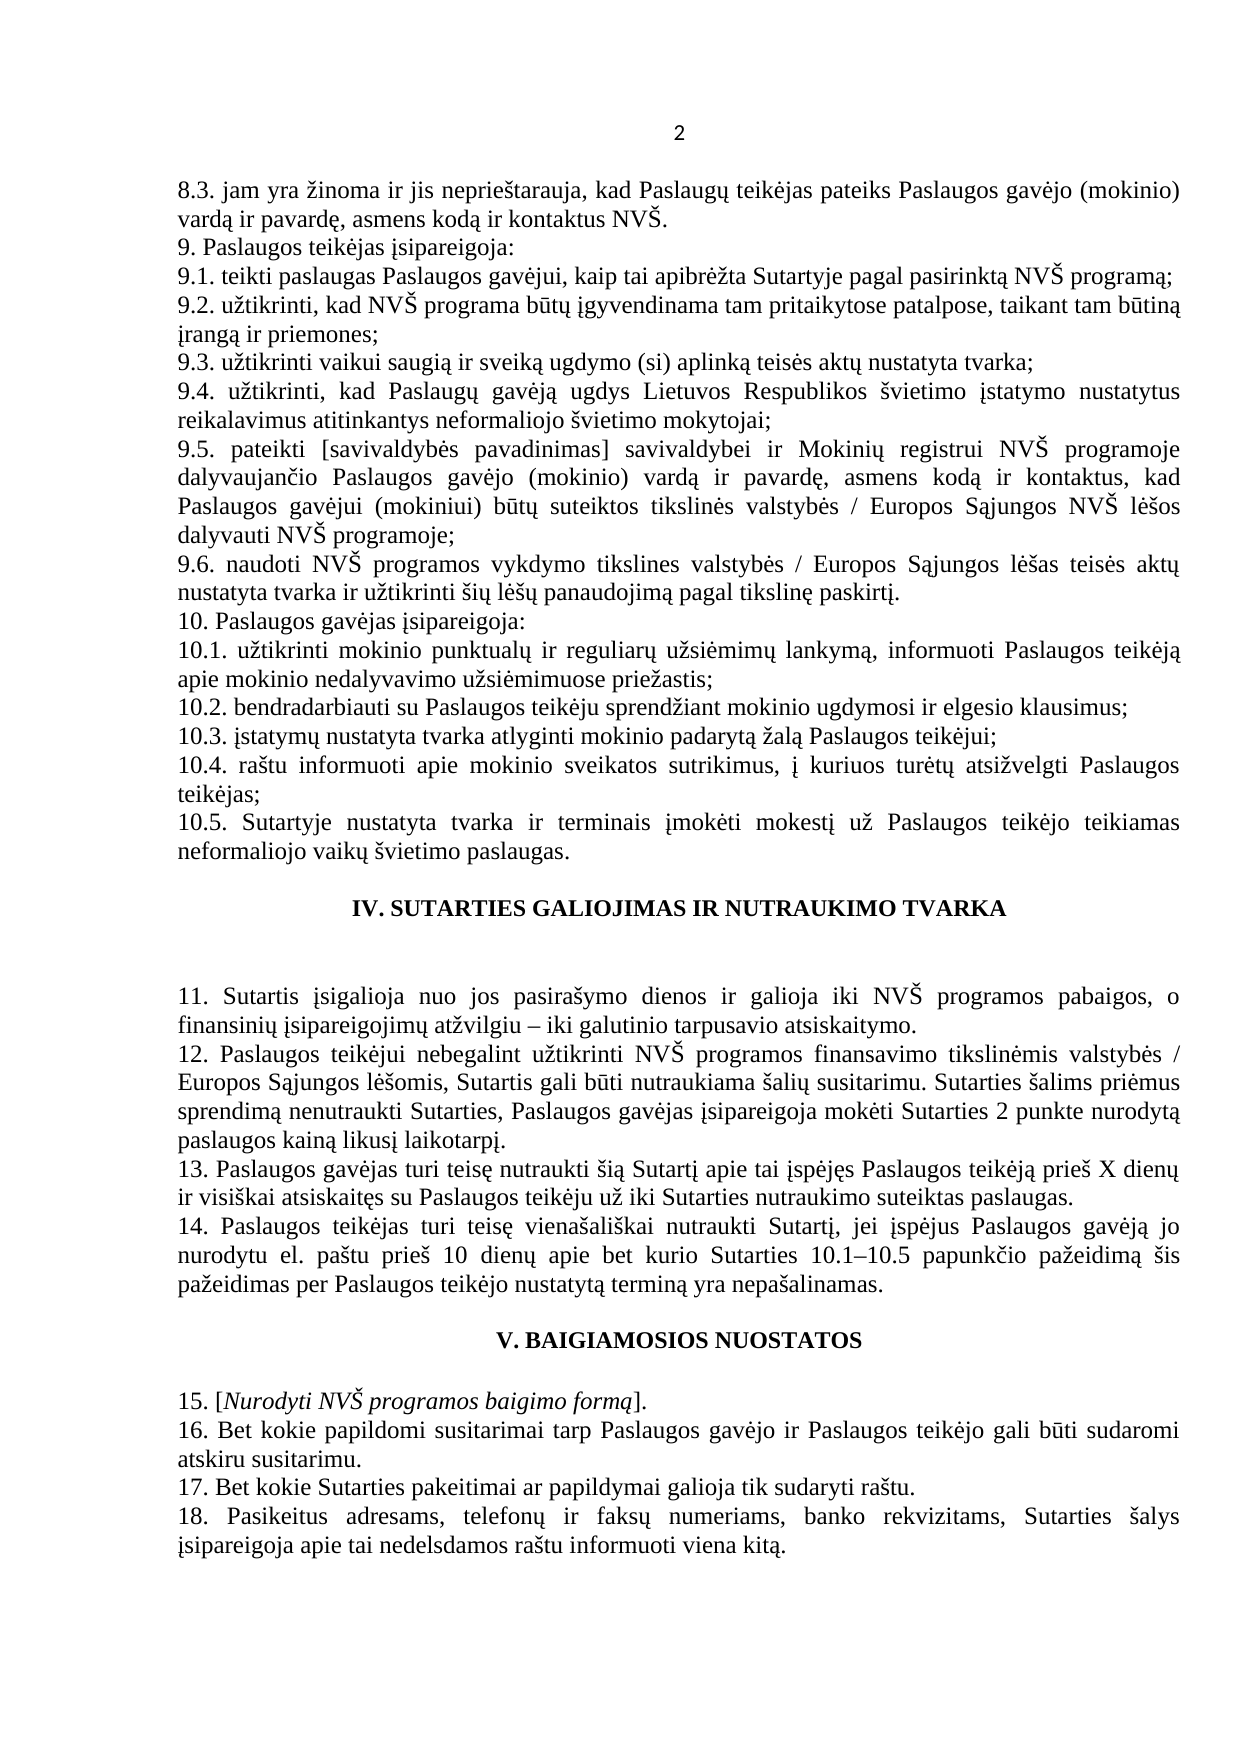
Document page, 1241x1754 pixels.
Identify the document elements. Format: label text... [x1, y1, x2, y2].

text 10.5. Sutartyje nustatyta tvarka ir terminais įmokėti mokestį už Paslaugos teikėjo teikiamas neformaliojo vaikų švietimo paslaugas. [177, 807, 1181, 865]
text 8.3. jam yra žinoma ir jis neprieštarauja, kad Paslaugų teikėjas pateiks Paslaugos gavėjo (mokinio) vardą ir pavardę, asmens kodą ir kontaktus NVŠ. [177, 175, 1181, 232]
text 18. Pasikeitus adresams, telefonų ir faksų numeriams, banko rekvizitams, Sutarties šalys įsipareigoja apie tai nedelsdamos raštu informuoti viena kitą. [177, 1501, 1181, 1559]
text V. BAIGIAMOSIOS NUOSTATOS [177, 1326, 1181, 1354]
text 10.4. raštu informuoti apie mokinio sveikatos sutrikimus, į kuriuos turėtų atsižvelgti Paslaugos teikėjas; [177, 750, 1181, 807]
text 9.3. užtikrinti vaikui saugią ir sveiką ugdymo (si) aplinką teisės aktų nustatyta tvarka; [177, 347, 1181, 376]
text 16. Bet kokie papildomi susitarimai tarp Paslaugos gavėjo ir Paslaugos teikėjo gali būti sudaromi atskiru susitarimu. [177, 1415, 1181, 1472]
text 11. Sutartis įsigalioja nuo jos pasirašymo dienos ir galioja iki NVŠ programos pabaigos, o finansinių įsipareigojimų atžvilgiu – iki galutinio tarpusavio atsiskaitymo. [177, 981, 1181, 1039]
text 14. Paslaugos teikėjas turi teisę vienašališkai nutraukti Sutartį, jei įspėjus Paslaugos gavėją jo nurodytu el. paštu prieš 10 dienų apie bet kurio Sutarties 10.1–10.5 papunkčio pažeidimą šis pažeidimas per Paslaugos teikėjo nustatytą terminą yra nepašalinamas. [177, 1211, 1181, 1297]
text 10. Paslaugos gavėjas įsipareigoja: [177, 606, 1181, 635]
text 12. Paslaugos teikėjui nebegalint užtikrinti NVŠ programos finansavimo tikslinėmis valstybės / Europos Sąjungos lėšomis, Sutartis gali būti nutraukiama šalių susitarimu. Sutarties šalims priėmus sprendimą nenutraukti Sutarties, Paslaugos gavėjas įsipareigoja mokėti Sutarties 2 punkte nurodytą paslaugos kainą likusį laikotarpį. [177, 1039, 1181, 1154]
text 15. [Nurodyti NVŠ programos baigimo formą]. [177, 1386, 1181, 1415]
text 17. Bet kokie Sutarties pakeitimai ar papildymai galioja tik sudaryti raštu. [177, 1472, 1181, 1501]
text 9. Paslaugos teikėjas įsipareigoja: [177, 232, 1181, 261]
text 9.1. teikti paslaugas Paslaugos gavėjui, kaip tai apibrėžta Sutartyje pagal pasirinktą NVŠ programą; [177, 261, 1181, 290]
text 9.4. užtikrinti, kad Paslaugų gavėją ugdys Lietuvos Respublikos švietimo įstatymo nustatytus reikalavimus atitinkantys neformaliojo švietimo mokytojai; [177, 376, 1181, 434]
text 10.3. įstatymų nustatyta tvarka atlyginti mokinio padarytą žalą Paslaugos teikėjui; [177, 721, 1181, 750]
text 9.6. naudoti NVŠ programos vykdymo tikslines valstybės / Europos Sąjungos lėšas teisės aktų nustatyta tvarka ir užtikrinti šių lėšų panaudojimą pagal tikslinę paskirtį. [177, 549, 1181, 606]
text 9.5. pateikti [savivaldybės pavadinimas] savivaldybei ir Mokinių registrui NVŠ programoje dalyvaujančio Paslaugos gavėjo (mokinio) vardą ir pavardę, asmens kodą ir kontaktus, kad Paslaugos gavėjui (mokiniui) būtų suteiktos tikslinės valstybės / Europos Sąjungos NVŠ lėšos dalyvauti NVŠ programoje; [177, 434, 1181, 549]
text 13. Paslaugos gavėjas turi teisę nutraukti šią Sutartį apie tai įspėjęs Paslaugos teikėją prieš X dienų ir visiškai atsiskaitęs su Paslaugos teikėju už iki Sutarties nutraukimo suteiktas paslaugas. [177, 1154, 1181, 1211]
text IV. SUTARTIES GALIOJIMAS IR NUTRAUKIMO TVARKA [177, 894, 1181, 921]
text 9.2. užtikrinti, kad NVŠ programa būtų įgyvendinama tam pritaikytose patalpose, taikant tam būtiną įrangą ir priemones; [177, 290, 1181, 347]
text 10.2. bendradarbiauti su Paslaugos teikėju sprendžiant mokinio ugdymosi ir elgesio klausimus; [177, 692, 1181, 721]
text 10.1. užtikrinti mokinio punktualų ir reguliarų užsiėmimų lankymą, informuoti Paslaugos teikėją apie mokinio nedalyvavimo užsiėmimuose priežastis; [177, 635, 1181, 692]
